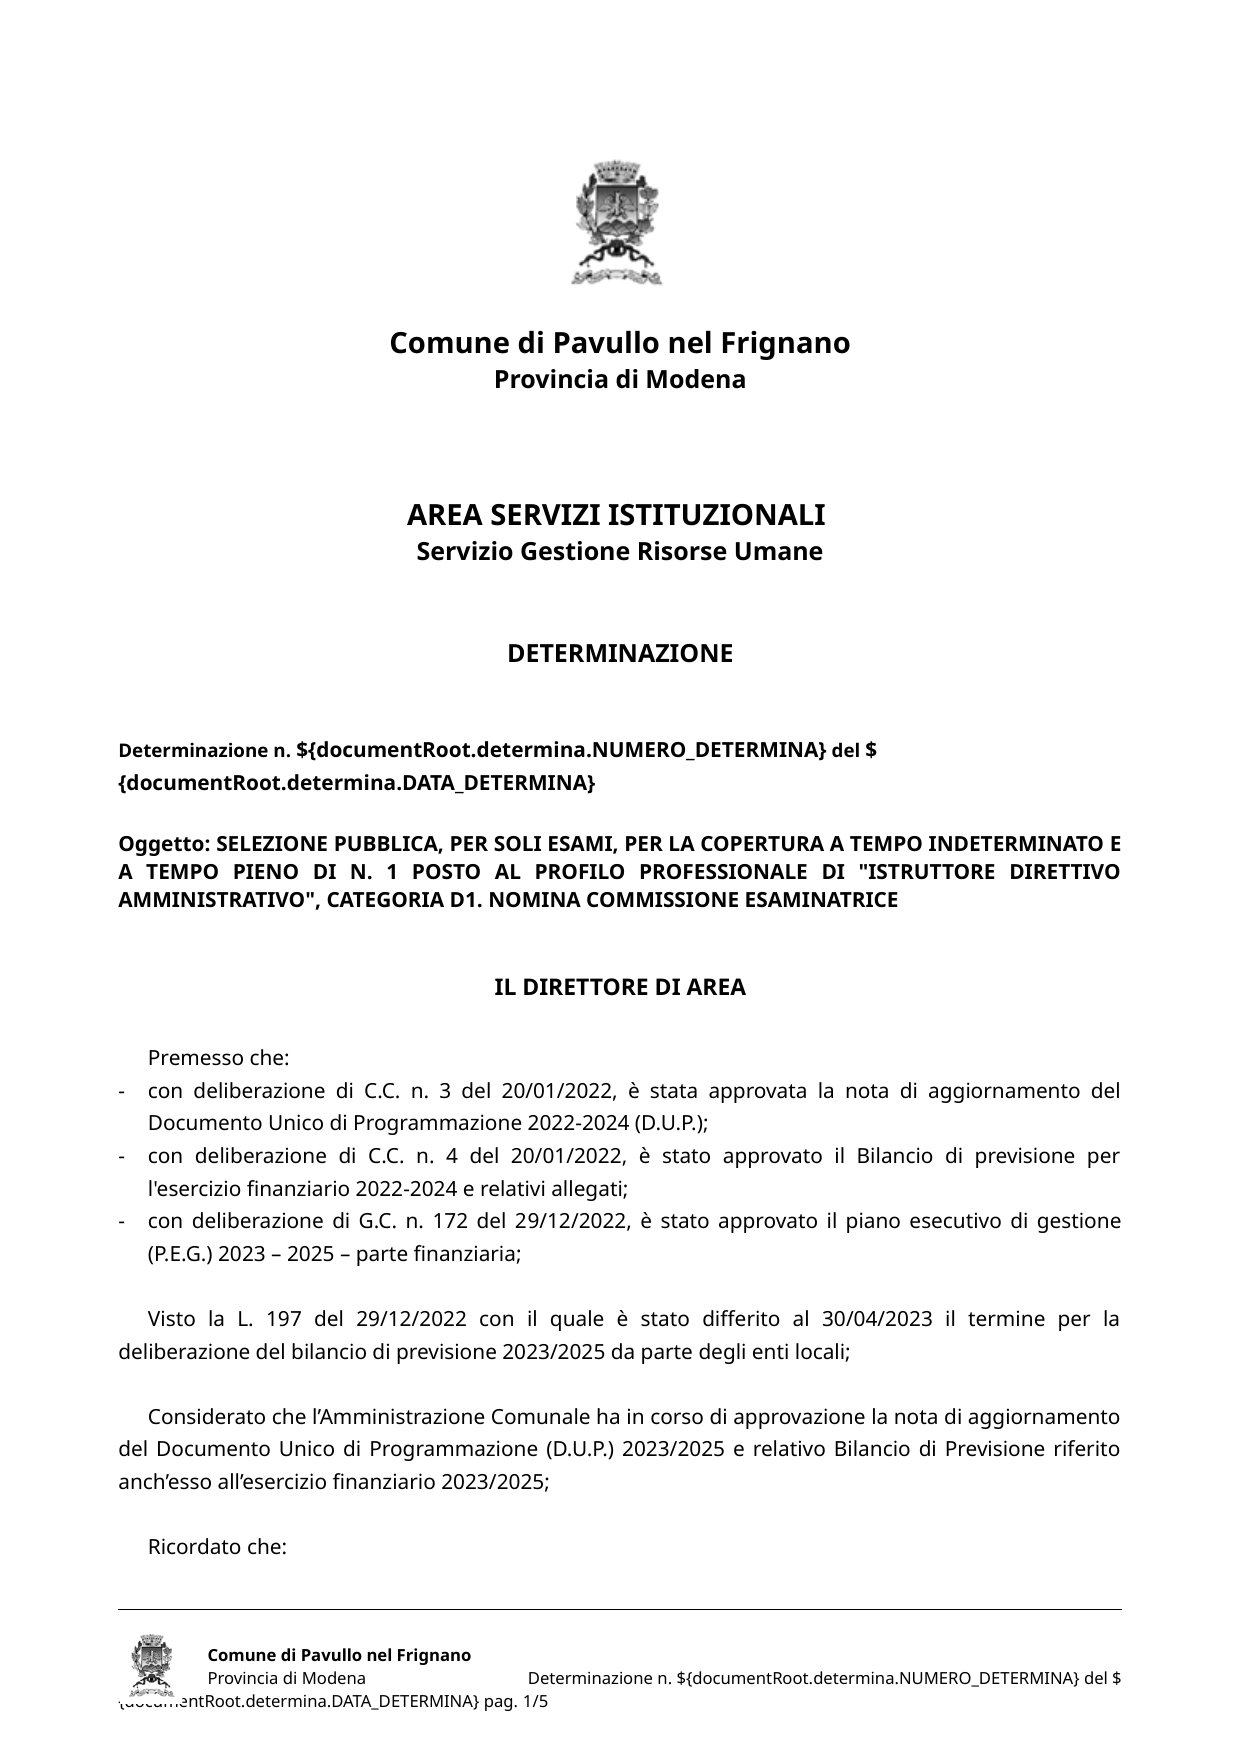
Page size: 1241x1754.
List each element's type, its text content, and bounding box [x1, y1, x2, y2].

list con deliberazione di G.C. n. 172 del 29/12/2022, è stato approvato il piano esecutivo di gestione (P.E.G.) 2023 – 2025 – parte finanziaria; [118, 1206, 1122, 1267]
text Premesso che: [118, 1043, 1122, 1072]
text Considerato che l’Amministrazione Comunale ha in corso di approvazione la nota di aggiornamento del Documento Unico di Programmazione (D.U.P.) 2023/2025 e relativo Bilancio di Previsione riferito anch’esso all’esercizio finanziario 2023/2025; [118, 1402, 1122, 1496]
text Oggetto: SELEZIONE PUBBLICA, PER SOLI ESAMI, PER LA COPERTURA A TEMPO INDETERMINATO E A TEMPO PIENO DI N. 1 POSTO AL PROFILO PROFESSIONALE DI "ISTRUTTORE DIRETTIVO AMMINISTRATIVO", CATEGORIA D1. NOMINA COMMISSIONE ESAMINATRICE [118, 829, 1122, 914]
text Ricordato che: [118, 1532, 1122, 1561]
text DETERMINAZIONE [118, 636, 1122, 670]
text AREA SERVIZI ISTITUZIONALI [118, 494, 1122, 533]
picture [546, 152, 695, 289]
list con deliberazione di C.C. n. 4 del 20/01/2022, è stato approvato il Bilancio di previsione per l'esercizio finanziario 2022-2024 e relativi allegati; [118, 1141, 1122, 1202]
list con deliberazione di C.C. n. 3 del 20/01/2022, è stata approvata la nota di aggiornamento del Documento Unico di Programmazione 2022-2024 (D.U.P.); [118, 1076, 1122, 1137]
text IL DIRETTORE DI AREA [118, 971, 1122, 1002]
picture [120, 1631, 183, 1704]
text Determinazione n. ${documentRoot.determina.NUMERO_DETERMINA} del ${documentRoot.determina.DATA_DETERMINA} [118, 735, 1122, 796]
text Visto la L. 197 del 29/12/2022 con il quale è stato differito al 30/04/2023 il termine per la deliberazione del bilancio di previsione 2023/2025 da parte degli enti locali; [118, 1304, 1122, 1365]
text Servizio Gestione Risorse Umane [118, 533, 1122, 568]
